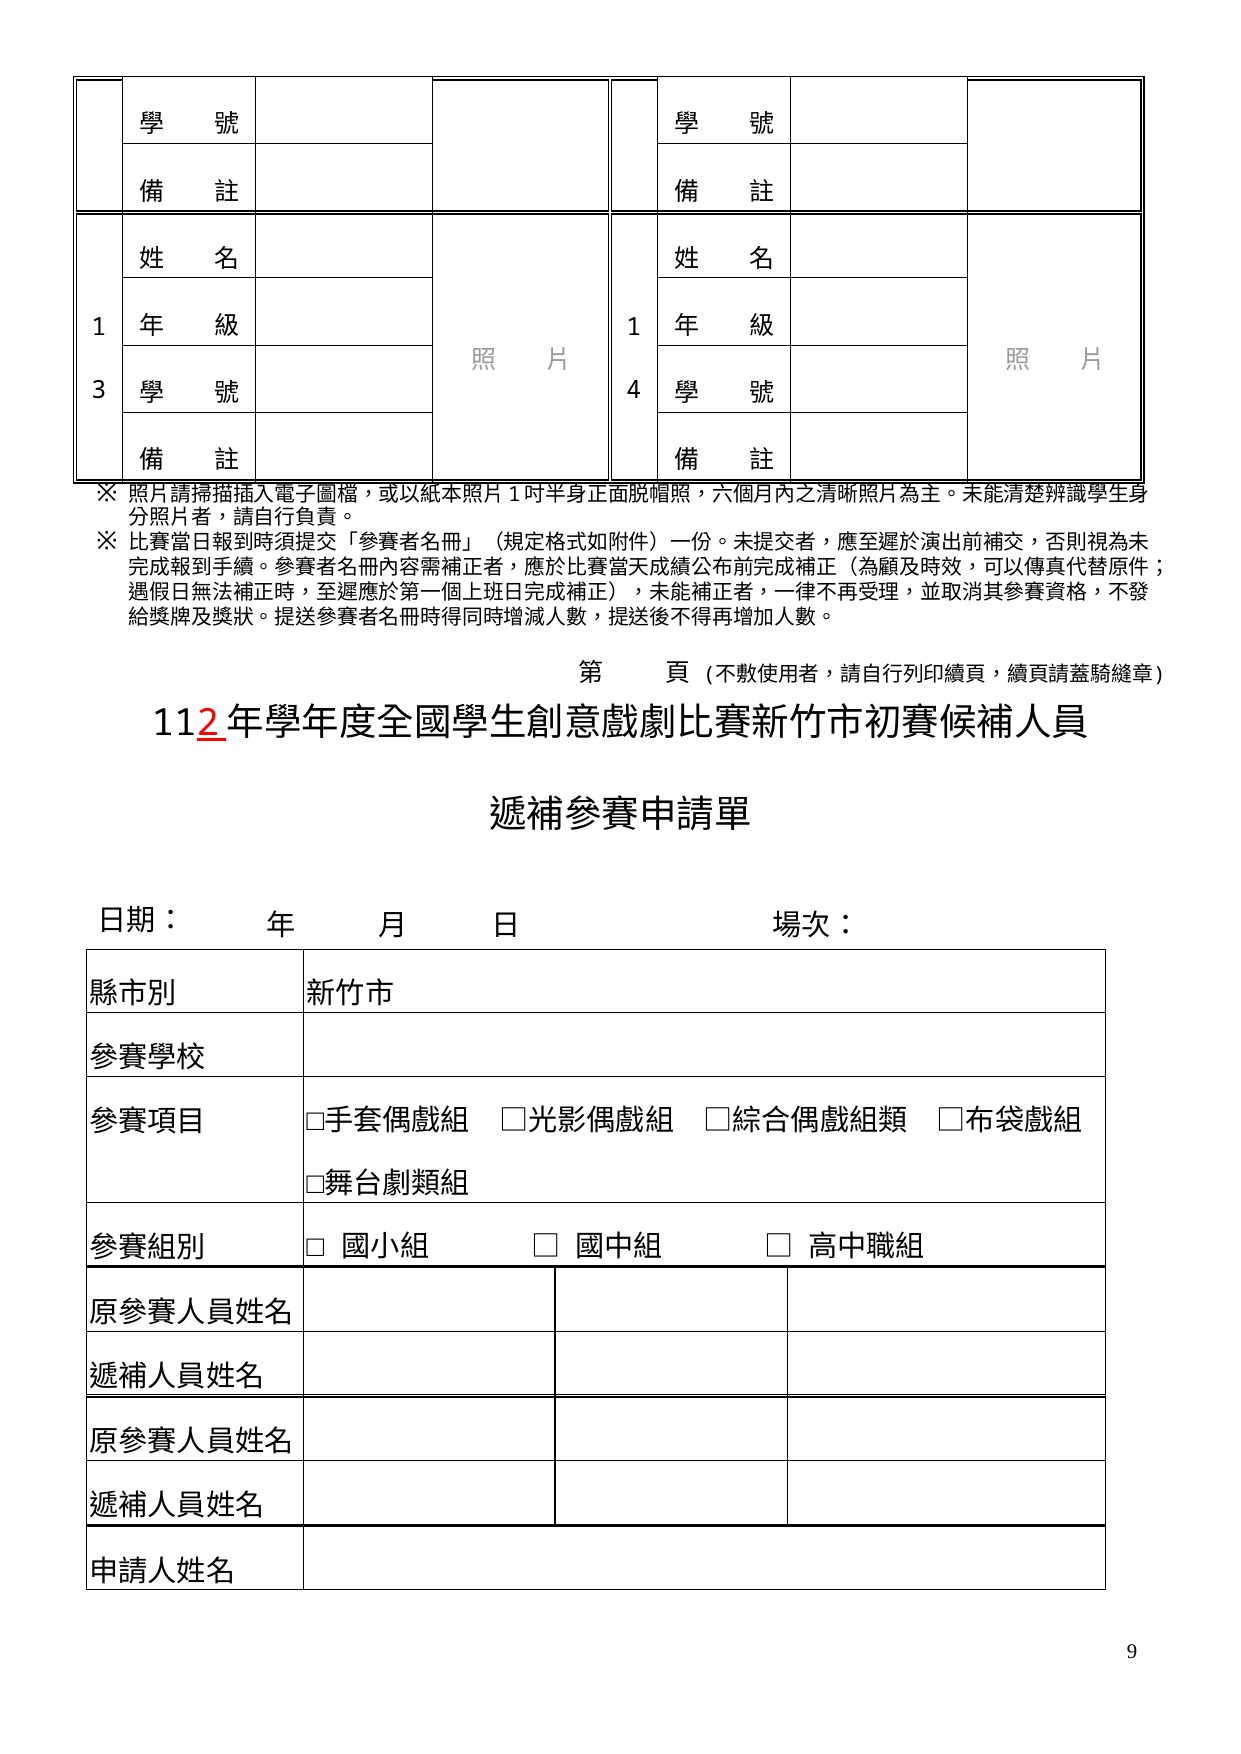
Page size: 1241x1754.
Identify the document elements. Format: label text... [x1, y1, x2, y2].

text 112年學年度全國學生創意戲劇比賽新竹市初賽候補人員 [75, 692, 1165, 746]
table_cell 14 [612, 215, 657, 479]
table_cell [791, 413, 967, 479]
table_cell [791, 346, 967, 412]
table_cell 學 號 [123, 346, 255, 412]
table_cell [788, 1461, 1105, 1523]
table_header [311, 876, 367, 948]
table_cell [556, 1332, 787, 1394]
table_cell [77, 81, 122, 210]
table_header [593, 876, 649, 948]
table_cell 年 級 [658, 278, 790, 344]
table_header 場次： [761, 876, 892, 948]
table_cell [256, 346, 432, 412]
table_header [424, 876, 480, 948]
table_cell □ 國小組 □ 國中組 □ 高中職組 [304, 1203, 1105, 1265]
table_header [199, 876, 255, 948]
list 照片請掃描插入電子圖檔，或以紙本照片1吋半身正面脱帽照，六個月內之清晰照片為主。未能清楚辨識學生身分照片者，請自行負責。 [92, 483, 1165, 529]
table_cell [788, 1332, 1105, 1394]
table_header 年 [255, 876, 311, 948]
table_cell 備 註 [658, 413, 790, 479]
table_cell [304, 1268, 554, 1331]
table_cell 參賽項目 [87, 1077, 303, 1202]
table_cell [304, 1398, 554, 1460]
table_cell [256, 144, 432, 210]
table_cell 13 [77, 215, 122, 479]
table_header [536, 876, 592, 948]
table_cell [791, 144, 967, 210]
table_cell 照 片 [968, 215, 1140, 479]
table_cell [304, 1013, 1105, 1076]
table_cell 新竹市 [304, 950, 1105, 1012]
list 比賽當日報到時須提交「參賽者名冊」（規定格式如附件）一份。未提交者，應至遲於演出前補交，否則視為未完成報到手續。參賽者名冊內容需補正者，應於比賽當天成績公布前完成補正（為顧及時效，可以傳真代替原件；遇假日無法補正時，至遲應於第一個上班日完成補正），未能補正者，一律不再受理，並取消其參賽資格，不發給獎牌及獎狀。提送參賽者名冊時得同時增減人數，提送後不得再增加人數。 [92, 529, 1165, 629]
table_cell 參賽學校 [87, 1013, 303, 1076]
table_cell [304, 1527, 1105, 1589]
table_cell [788, 1268, 1105, 1331]
table_cell 備 註 [123, 413, 255, 479]
table_cell 申請人姓名 [87, 1527, 303, 1589]
table_cell [788, 1398, 1105, 1460]
table_cell [612, 81, 657, 210]
table_cell 遞補人員姓名 [87, 1332, 303, 1394]
table_header [649, 876, 705, 948]
table_cell 原參賽人員姓名 [87, 1268, 303, 1331]
table_cell 參賽組別 [87, 1203, 303, 1265]
table_cell 年 級 [123, 278, 255, 344]
table_cell [556, 1398, 787, 1460]
table_cell [968, 81, 1140, 210]
table_cell □手套偶戲組 □光影偶戲組 □綜合偶戲組類 □布袋戲組 □舞台劇類組 [304, 1077, 1105, 1202]
table_cell 照 片 [433, 215, 608, 479]
table_cell [433, 81, 608, 210]
table_cell [256, 413, 432, 479]
text 遞補參賽申請單 [75, 784, 1165, 838]
table_header 日 [480, 876, 536, 948]
table_cell 遞補人員姓名 [87, 1461, 303, 1523]
table_cell 學 號 [658, 346, 790, 412]
table_cell 備 註 [123, 144, 255, 210]
table_cell 備 註 [658, 144, 790, 210]
table_cell [304, 1332, 554, 1394]
table_cell [556, 1268, 787, 1331]
table_cell 學 號 [123, 77, 255, 143]
table_cell [256, 215, 432, 277]
table_header [705, 876, 761, 948]
table_cell 姓 名 [123, 215, 255, 277]
table_cell 縣市別 [87, 950, 303, 1012]
table_cell 學 號 [658, 77, 790, 143]
text 第 頁 (不敷使用者，請自行列印續頁，續頁請蓋騎縫章) [92, 629, 1165, 692]
table_cell [304, 1461, 554, 1523]
table_cell 姓 名 [658, 215, 790, 277]
table_cell 原參賽人員姓名 [87, 1398, 303, 1460]
table_header [893, 876, 1105, 948]
table_cell [791, 215, 967, 277]
table_header 日期： [86, 876, 199, 948]
table_cell [791, 77, 967, 143]
table_cell [256, 77, 432, 143]
table_cell [256, 278, 432, 344]
table_cell [791, 278, 967, 344]
table_header 月 [368, 876, 424, 948]
table_cell [556, 1461, 787, 1523]
